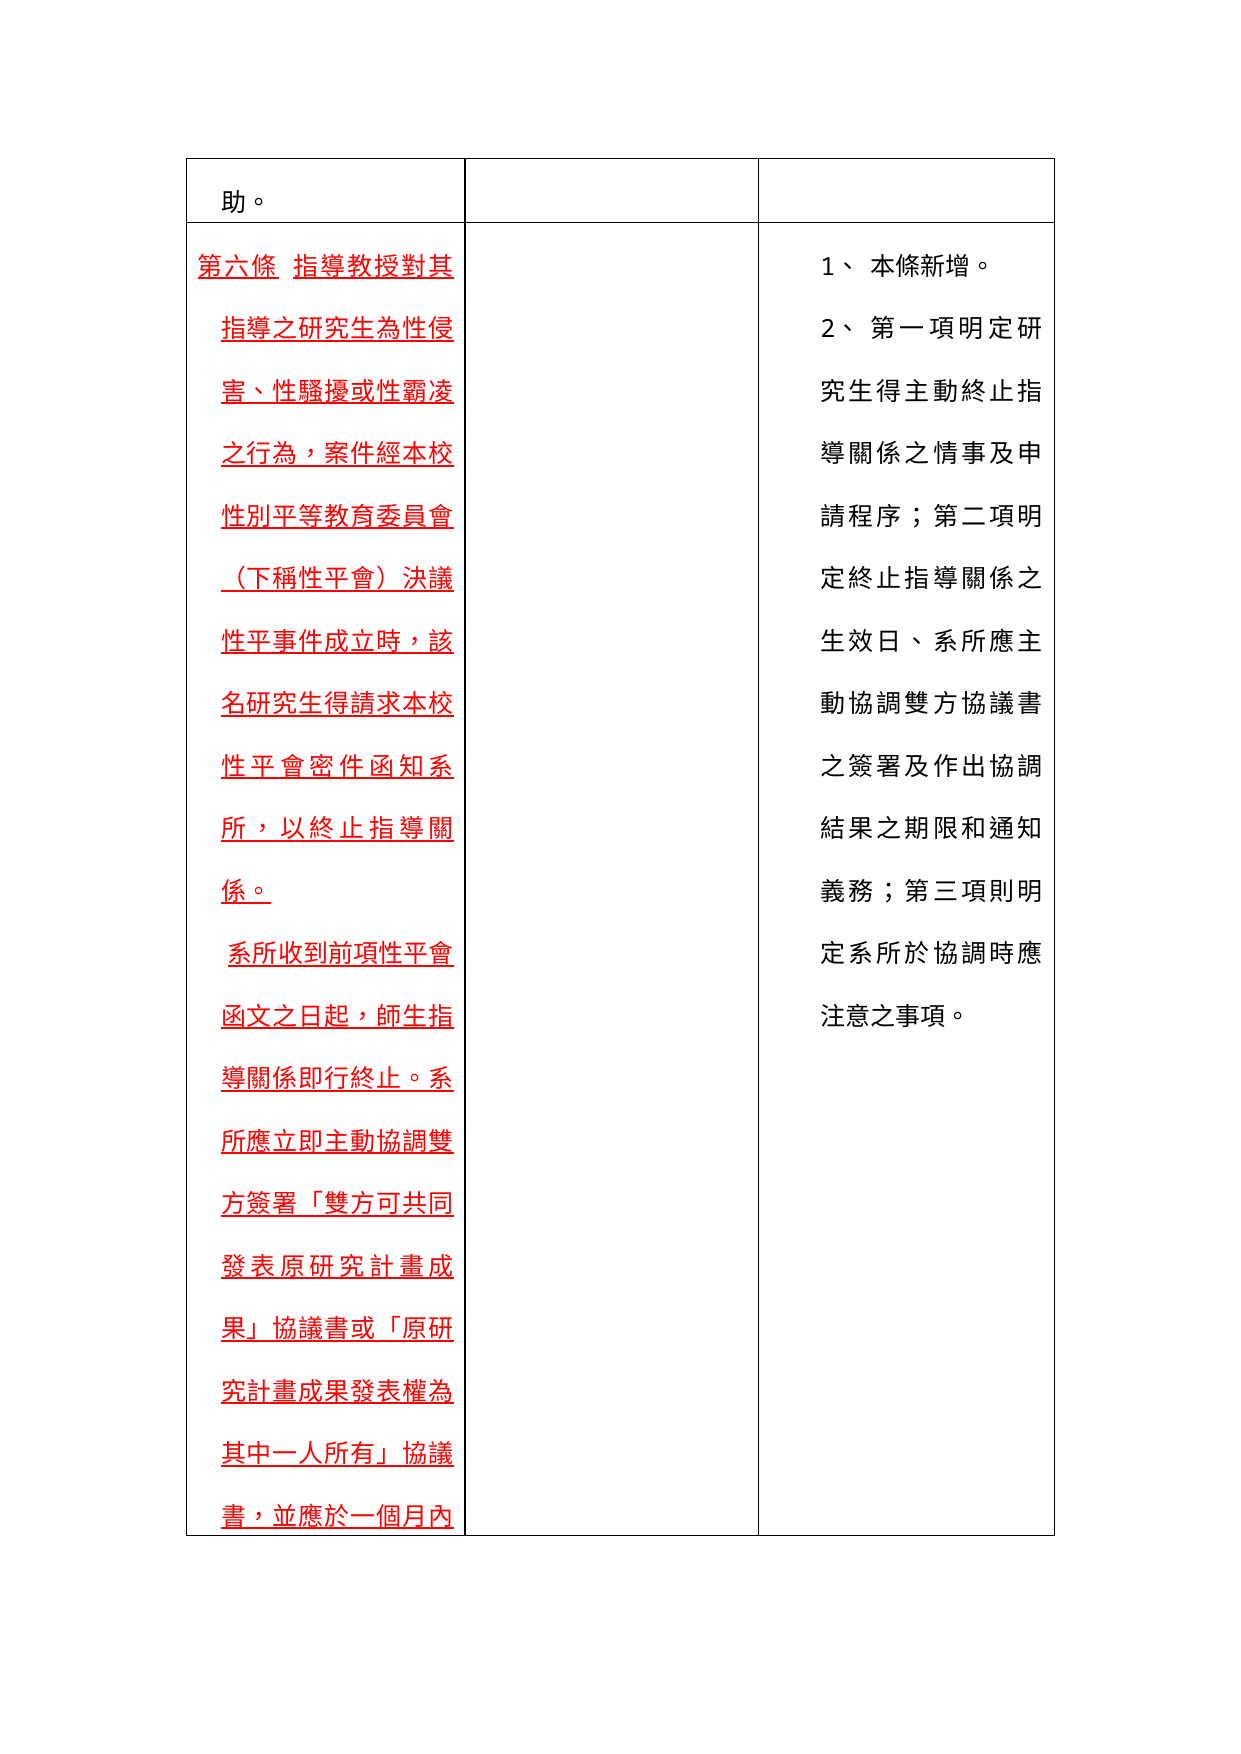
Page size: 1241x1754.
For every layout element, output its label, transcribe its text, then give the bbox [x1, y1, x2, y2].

table_cell [759, 159, 1054, 222]
table_cell 第六條 指導教授對其指導之研究生為性侵害、性騷擾或性霸凌之行為，案件經本校性別平等教育委員會（下稱性平會）決議性平事件成立時，該名研究生得請求本校性平會密件函知系所，以終止指導關係。 系所收到前項性平會函文之日起，師生指導關係即行終止。系所應立即主動協調雙方簽署「雙方可共同發表原研究計畫成果」協議書或「原研究計畫成果發表權為其中一人所有」協議書，並應於一個月內 [187, 223, 464, 1535]
table_cell [466, 159, 758, 222]
table_cell 本條新增。 第一項明定研究生得主動終止指導關係之情事及申請程序；第二項明定終止指導關係之生效日、系所應主動協調雙方協議書之簽署及作出協調結果之期限和通知義務；第三項則明定系所於協調時應注意之事項。 [759, 223, 1054, 1535]
table_cell [466, 223, 758, 1535]
table_cell 助。 [187, 159, 464, 222]
